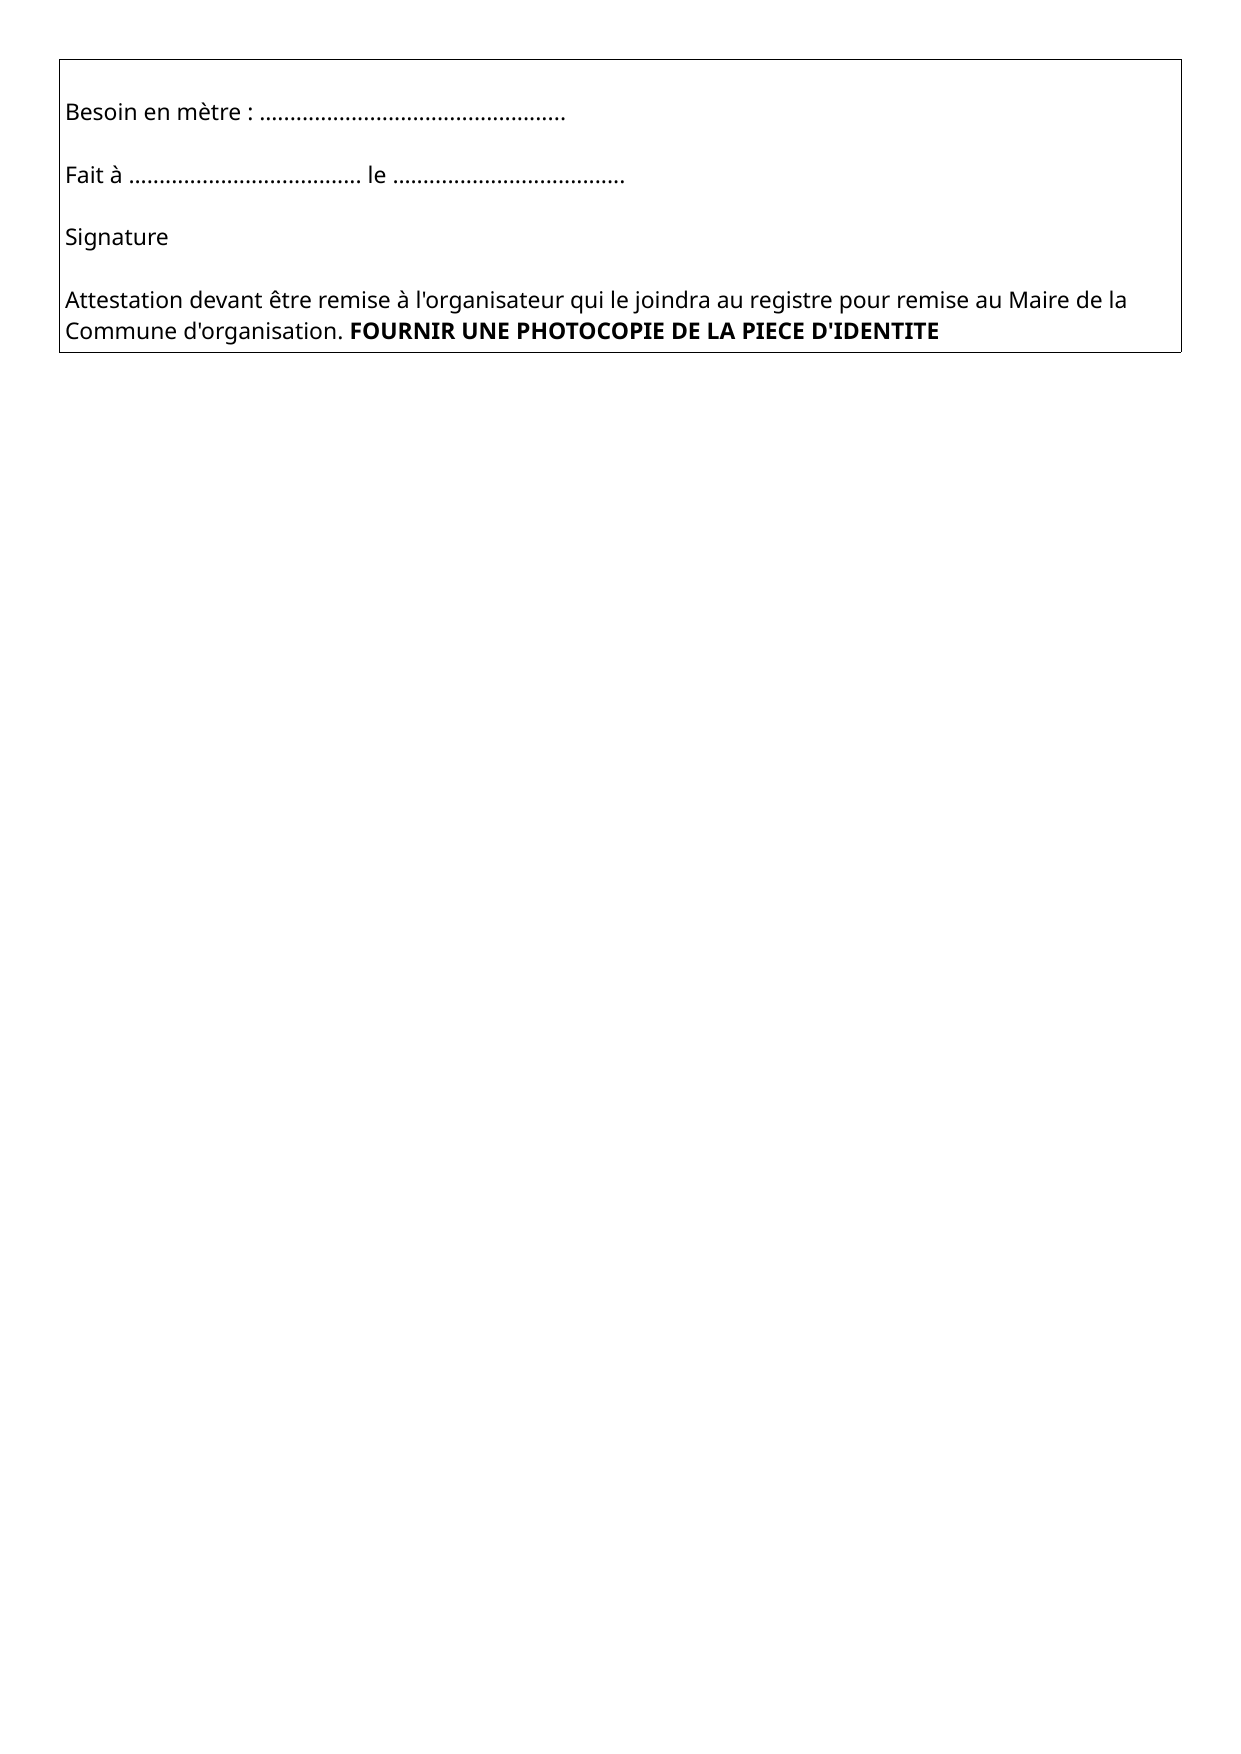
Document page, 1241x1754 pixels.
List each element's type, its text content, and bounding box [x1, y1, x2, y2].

table_header Besoin en mètre : …............................................... Fait à …................................... le …................................... Signature Attestation devant être remise à l'organisateur qui le joindra au registre pour remise au Maire de la Commune d'organisation. FOURNIR UNE PHOTOCOPIE DE LA PIECE D'IDENTITE [60, 60, 1181, 352]
